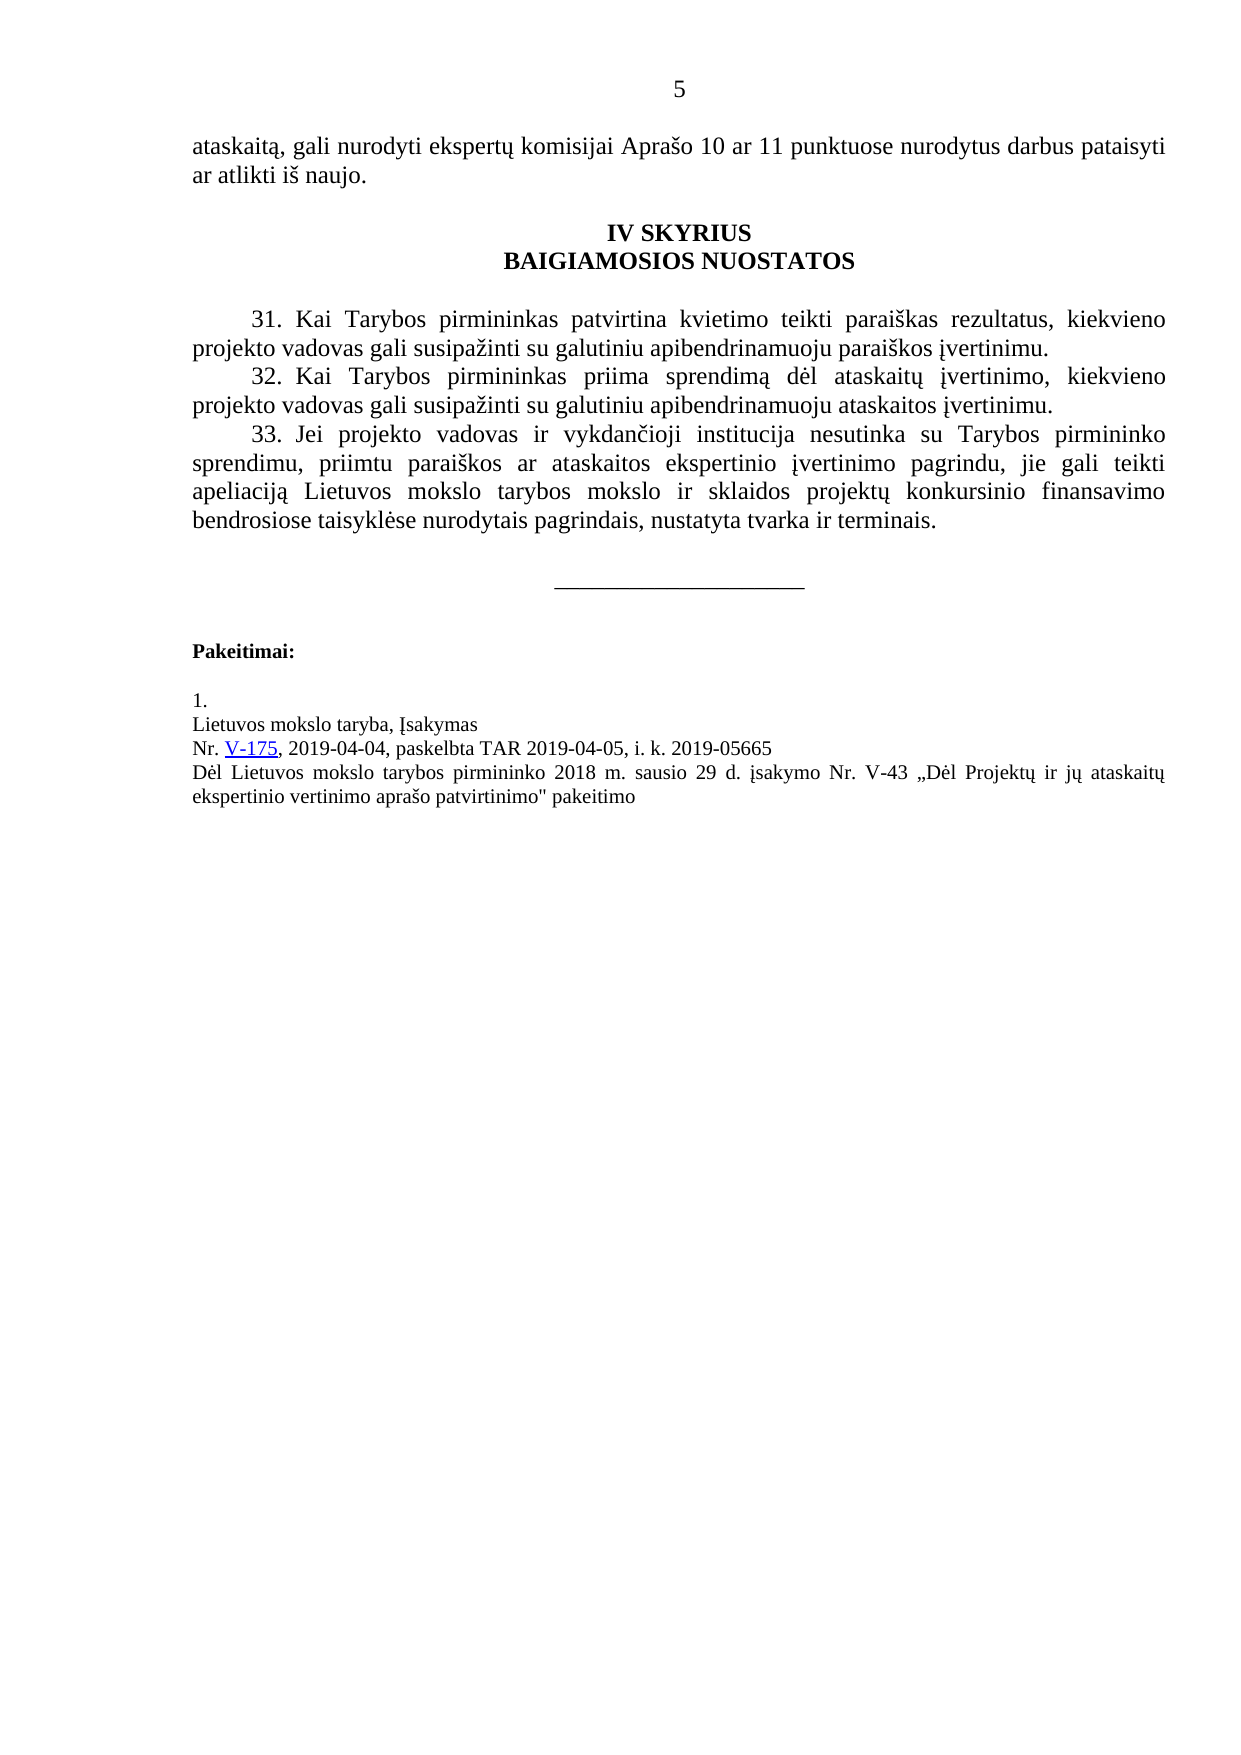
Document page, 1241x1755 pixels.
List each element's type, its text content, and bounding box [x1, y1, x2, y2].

text IV SKYRIUS [192, 218, 1167, 246]
text Nr. V-175, 2019-04-04, paskelbta TAR 2019-04-05, i. k. 2019-05665 [192, 736, 1167, 760]
text Pakeitimai: [192, 639, 1167, 663]
text ataskaitą, gali nurodyti ekspertų komisijai Aprašo 10 ar 11 punktuose nurodytus darbus pataisyti ar atlikti iš naujo. [192, 131, 1167, 189]
text 1. [192, 688, 1167, 712]
text Lietuvos mokslo taryba, Įsakymas [192, 712, 1167, 736]
text ____________________ [192, 563, 1167, 591]
text 31. Kai Tarybos pirmininkas patvirtina kvietimo teikti paraiškas rezultatus, kiekvieno projekto vadovas gali susipažinti su galutiniu apibendrinamuoju paraiškos įvertinimu. [192, 304, 1167, 361]
text Dėl Lietuvos mokslo tarybos pirmininko 2018 m. sausio 29 d. įsakymo Nr. V-43 „Dėl Projektų ir jų ataskaitų ekspertinio vertinimo aprašo patvirtinimo" pakeitimo [192, 760, 1167, 808]
text 32. Kai Tarybos pirmininkas priima sprendimą dėl ataskaitų įvertinimo, kiekvieno projekto vadovas gali susipažinti su galutiniu apibendrinamuoju ataskaitos įvertinimu. [192, 361, 1167, 419]
text BAIGIAMOSIOS NUOSTATOS [192, 246, 1167, 275]
text 33. Jei projekto vadovas ir vykdančioji institucija nesutinka su Tarybos pirmininko sprendimu, priimtu paraiškos ar ataskaitos ekspertinio įvertinimo pagrindu, jie gali teikti apeliaciją Lietuvos mokslo tarybos mokslo ir sklaidos projektų konkursinio finansavimo bendrosiose taisyklėse nurodytais pagrindais, nustatyta tvarka ir terminais. [192, 419, 1167, 534]
